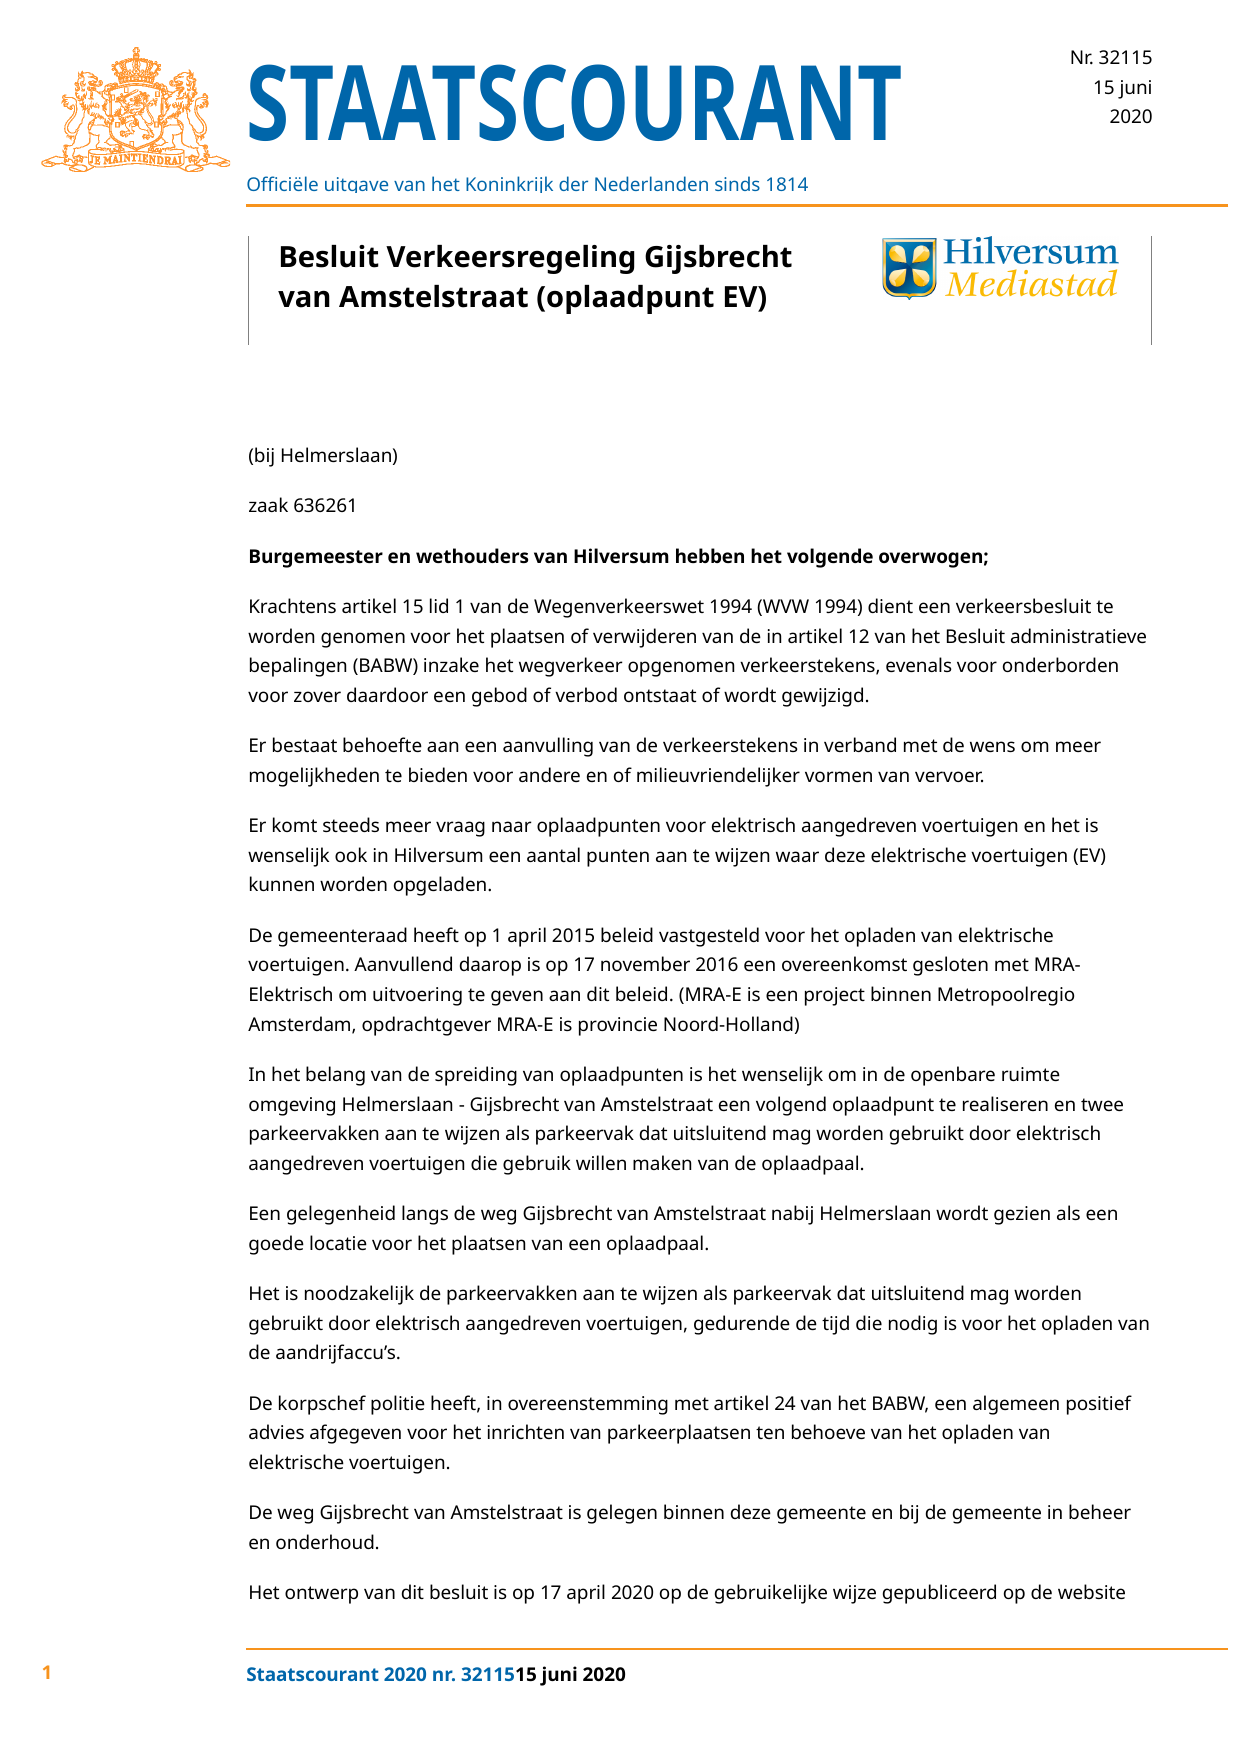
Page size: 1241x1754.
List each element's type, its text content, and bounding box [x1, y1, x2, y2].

text Krachtens artikel 15 lid 1 van de Wegenverkeerswet 1994 (WVW 1994) dient een verkeersbesluit te worden genomen voor het plaatsen of verwijderen van de in artikel 12 van het Besluit administratieve bepalingen (BABW) inzake het wegverkeer opgenomen verkeerstekens, evenals voor onderborden voor zover daardoor een gebod of verbod ontstaat of wordt gewijzigd. [248, 593, 1152, 708]
text De weg Gijsbrecht van Amstelstraat is gelegen binnen deze gemeente en bij de gemeente in beheer en onderhoud. [248, 1499, 1152, 1555]
text De gemeenteraad heeft op 1 april 2015 beleid vastgesteld voor het opladen van elektrische voertuigen. Aanvullend daarop is op 17 november 2016 een overeenkomst gesloten met MRA-Elektrisch om uitvoering te geven aan dit beleid. (MRA-E is een project binnen Metropoolregio Amsterdam, opdrachtgever MRA-E is provincie Noord-Holland) [248, 922, 1152, 1036]
text De korpschef politie heeft, in overeenstemming met artikel 24 van het BABW, een algemeen positief advies afgegeven voor het inrichten van parkeerplaatsen ten behoeve van het opladen van elektrische voertuigen. [248, 1390, 1152, 1475]
table_header Besluit Verkeersregeling Gijsbrecht van Amstelstraat (oplaadpunt EV) [249, 236, 850, 345]
table_header [1119, 236, 1151, 299]
picture [882, 236, 1119, 300]
text Er bestaat behoefte aan een aanvulling van de verkeerstekens in verband met de wens om meer mogelijkheden te bieden voor andere en of milieuvriendelijker vormen van vervoer. [248, 732, 1152, 788]
table_header [850, 236, 882, 299]
text Burgemeester en wethouders van Hilversum hebben het volgende overwogen; [248, 543, 1152, 568]
picture [41, 47, 231, 172]
text Er komt steeds meer vraag naar oplaadpunten voor elektrisch aangedreven voertuigen en het is wenselijk ook in Hilversum een aantal punten aan te wijzen waar deze elektrische voertuigen (EV) kunnen worden opgeladen. [248, 812, 1152, 897]
table_header [850, 300, 1151, 345]
text Het ontwerp van dit besluit is op 17 april 2020 op de gebruikelijke wijze gepubliceerd op de website [248, 1579, 1152, 1605]
text Het is noodzakelijk de parkeervakken aan te wijzen als parkeervak dat uitsluitend mag worden gebruikt door elektrisch aangedreven voertuigen, gedurende de tijd die nodig is voor het opladen van de aandrijfaccu’s. [248, 1280, 1152, 1365]
text In het belang van de spreiding van oplaadpunten is het wenselijk om in de openbare ruimte omgeving Helmerslaan - Gijsbrecht van Amstelstraat een volgend oplaadpunt te realiseren en twee parkeervakken aan te wijzen als parkeervak dat uitsluitend mag worden gebruikt door elektrisch aangedreven voertuigen die gebruik willen maken van de oplaadpaal. [248, 1061, 1152, 1176]
text (bij Helmerslaan) [248, 442, 1152, 468]
text zaak 636261 [248, 492, 1152, 518]
text Een gelegenheid langs de weg Gijsbrecht van Amstelstraat nabij Helmerslaan wordt gezien als een goede locatie voor het plaatsen van een oplaadpaal. [248, 1200, 1152, 1256]
